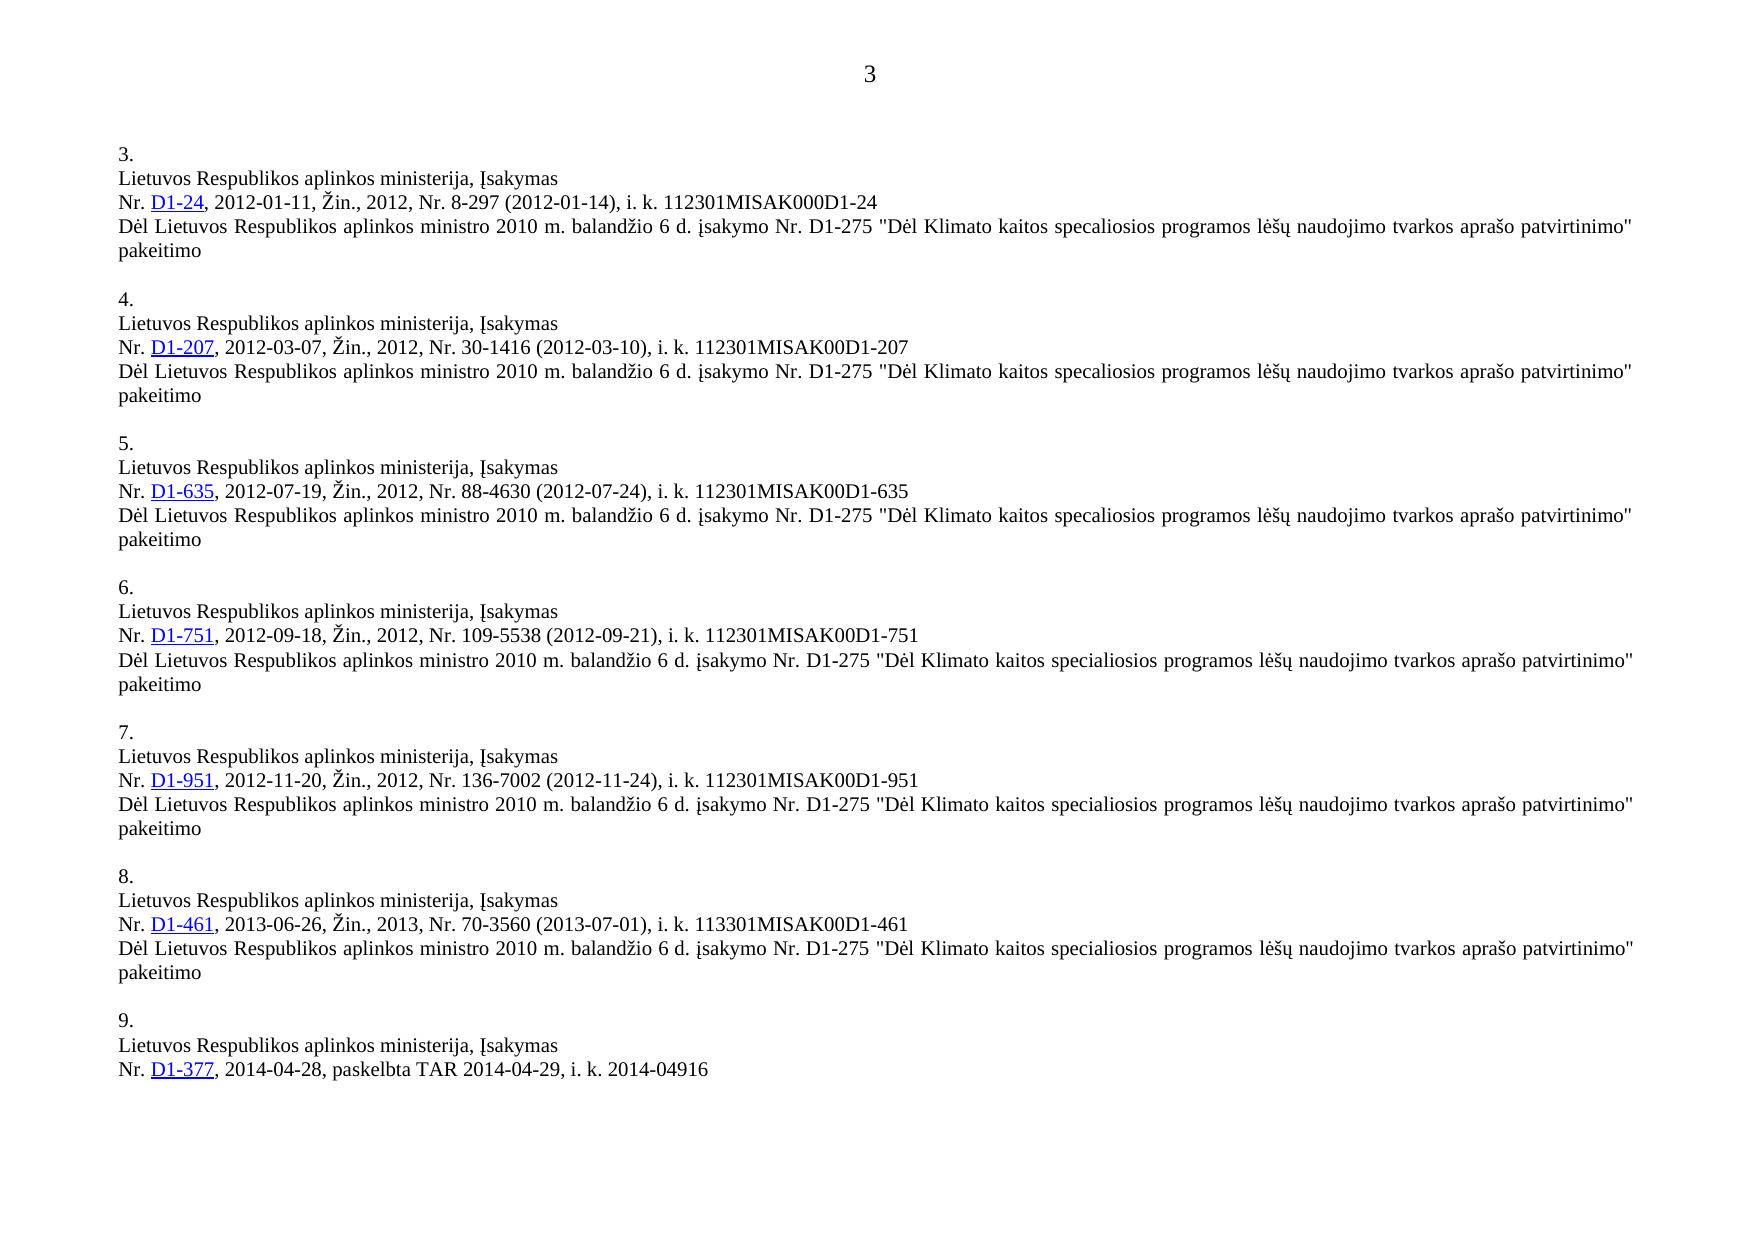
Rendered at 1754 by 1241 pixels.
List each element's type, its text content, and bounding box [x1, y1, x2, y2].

text 4. [118, 287, 1636, 311]
text 6. [118, 575, 1636, 599]
text Nr. D1-635, 2012-07-19, Žin., 2012, Nr. 88-4630 (2012-07-24), i. k. 112301MISAK00D1-635 [118, 479, 1636, 503]
text Dėl Lietuvos Respublikos aplinkos ministro 2010 m. balandžio 6 d. įsakymo Nr. D1-275 "Dėl Klimato kaitos specaliosios programos lėšų naudojimo tvarkos aprašo patvirtinimo" pakeitimo [118, 503, 1636, 551]
text Lietuvos Respublikos aplinkos ministerija, Įsakymas [118, 166, 1636, 190]
text 5. [118, 431, 1636, 455]
text Lietuvos Respublikos aplinkos ministerija, Įsakymas [118, 599, 1636, 623]
text Nr. D1-377, 2014-04-28, paskelbta TAR 2014-04-29, i. k. 2014-04916 [118, 1057, 1636, 1081]
text Lietuvos Respublikos aplinkos ministerija, Įsakymas [118, 455, 1636, 479]
text Nr. D1-207, 2012-03-07, Žin., 2012, Nr. 30-1416 (2012-03-10), i. k. 112301MISAK00D1-207 [118, 335, 1636, 359]
text 9. [118, 1008, 1636, 1032]
text Lietuvos Respublikos aplinkos ministerija, Įsakymas [118, 888, 1636, 912]
text Lietuvos Respublikos aplinkos ministerija, Įsakymas [118, 1032, 1636, 1057]
text Lietuvos Respublikos aplinkos ministerija, Įsakymas [118, 311, 1636, 335]
text 3. [118, 142, 1636, 166]
text Lietuvos Respublikos aplinkos ministerija, Įsakymas [118, 744, 1636, 768]
text Dėl Lietuvos Respublikos aplinkos ministro 2010 m. balandžio 6 d. įsakymo Nr. D1-275 "Dėl Klimato kaitos specialiosios programos lėšų naudojimo tvarkos aprašo patvirtinimo" pakeitimo [118, 792, 1636, 840]
text Dėl Lietuvos Respublikos aplinkos ministro 2010 m. balandžio 6 d. įsakymo Nr. D1-275 "Dėl Klimato kaitos specialiosios programos lėšų naudojimo tvarkos aprašo patvirtinimo" pakeitimo [118, 936, 1636, 984]
text Nr. D1-24, 2012-01-11, Žin., 2012, Nr. 8-297 (2012-01-14), i. k. 112301MISAK000D1-24 [118, 190, 1636, 214]
text Dėl Lietuvos Respublikos aplinkos ministro 2010 m. balandžio 6 d. įsakymo Nr. D1-275 "Dėl Klimato kaitos specaliosios programos lėšų naudojimo tvarkos aprašo patvirtinimo" pakeitimo [118, 359, 1636, 407]
text Nr. D1-951, 2012-11-20, Žin., 2012, Nr. 136-7002 (2012-11-24), i. k. 112301MISAK00D1-951 [118, 768, 1636, 792]
text Dėl Lietuvos Respublikos aplinkos ministro 2010 m. balandžio 6 d. įsakymo Nr. D1-275 "Dėl Klimato kaitos specialiosios programos lėšų naudojimo tvarkos aprašo patvirtinimo" pakeitimo [118, 647, 1636, 696]
text Nr. D1-751, 2012-09-18, Žin., 2012, Nr. 109-5538 (2012-09-21), i. k. 112301MISAK00D1-751 [118, 623, 1636, 647]
text Dėl Lietuvos Respublikos aplinkos ministro 2010 m. balandžio 6 d. įsakymo Nr. D1-275 "Dėl Klimato kaitos specaliosios programos lėšų naudojimo tvarkos aprašo patvirtinimo" pakeitimo [118, 214, 1636, 262]
text 7. [118, 720, 1636, 744]
text 8. [118, 864, 1636, 888]
text Nr. D1-461, 2013-06-26, Žin., 2013, Nr. 70-3560 (2013-07-01), i. k. 113301MISAK00D1-461 [118, 912, 1636, 936]
